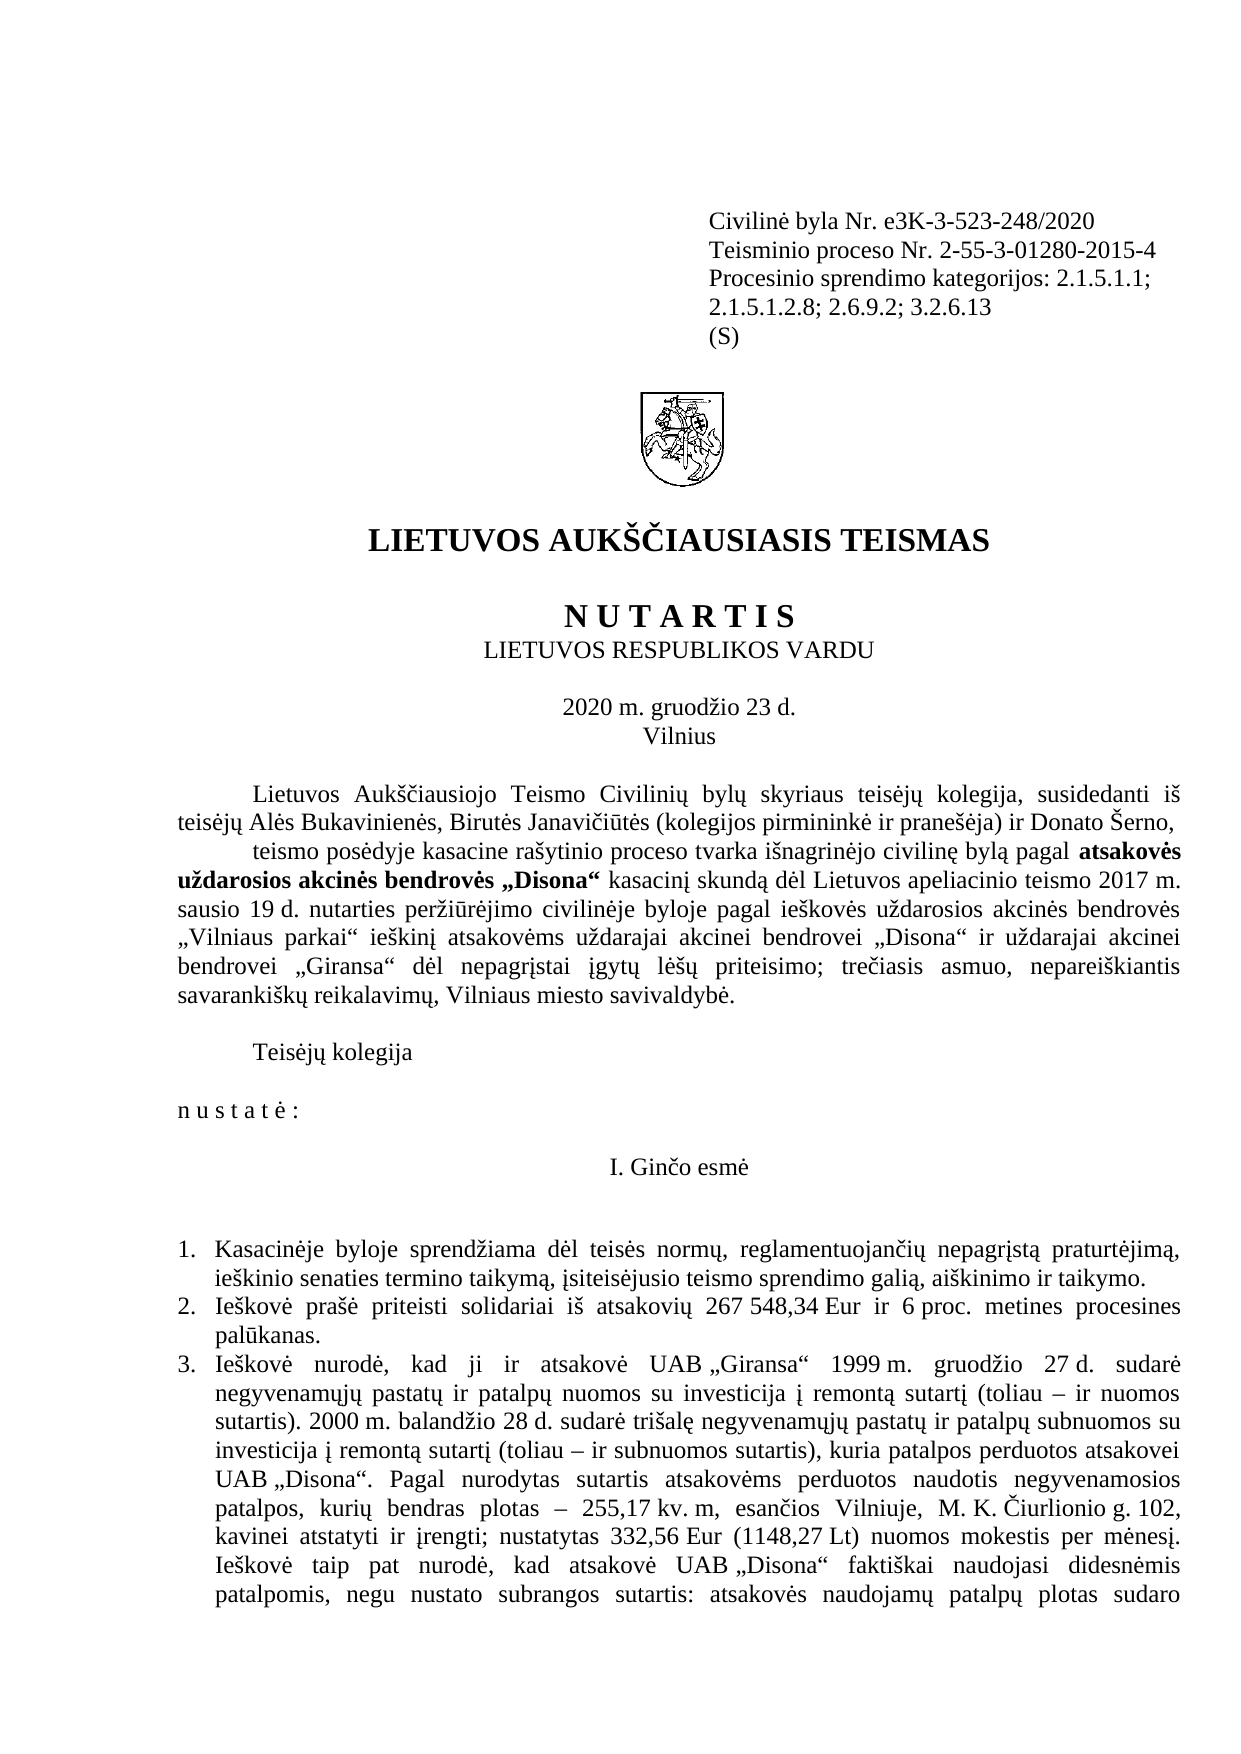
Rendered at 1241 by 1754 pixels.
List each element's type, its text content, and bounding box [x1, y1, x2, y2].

text Teisminio proceso Nr. 2-55-3-01280-2015-4 [709, 235, 1181, 263]
text 1. Kasacinėje byloje sprendžiama dėl teisės normų, reglamentuojančių nepagrįstą praturtėjimą, ieškinio senaties termino taikymą, įsiteisėjusio teismo sprendimo galią, aiškinimo ir taikymo. [177, 1234, 1181, 1291]
text 2. Ieškovė prašė priteisti solidariai iš atsakovių 267 548,34 Eur ir 6 proc. metines procesines palūkanas. [177, 1291, 1181, 1349]
text I. Ginčo esmė [177, 1152, 1181, 1181]
text Lietuvos Aukščiausiojo Teismo Civilinių bylų skyriaus teisėjų kolegija, susidedanti iš teisėjų Alės Bukavinienės, Birutės Janavičiūtės (kolegijos pirmininkė ir pranešėja) ir Donato Šerno, [177, 779, 1181, 836]
text LIETUVOS AUKŠČIAUSIASIS TEISMAS [177, 520, 1181, 558]
text 2.1.5.1.2.8; 2.6.9.2; 3.2.6.13 [709, 292, 1181, 321]
text LIETUVOS RESPUBLIKOS VARDU [177, 635, 1181, 664]
text Vilnius [177, 721, 1181, 750]
text (S) [709, 321, 1181, 350]
text n u s t a t ė : [177, 1095, 1181, 1124]
text N U T A R T I S [177, 597, 1181, 635]
text 2020 m. gruodžio 23 d. [177, 692, 1181, 721]
text 3. Ieškovė nurodė, kad ji ir atsakovė UAB „Giransa“ 1999 m. gruodžio 27 d. sudarė negyvenamųjų pastatų ir patalpų nuomos su investicija į remontą sutartį (toliau – ir nuomos sutartis). 2000 m. balandžio 28 d. sudarė trišalę negyvenamųjų pastatų ir patalpų subnuomos su investicija į remontą sutartį (toliau – ir subnuomos sutartis), kuria patalpos perduotos atsakovei UAB „Disona“. Pagal nurodytas sutartis atsakovėms perduotos naudotis negyvenamosios patalpos, kurių bendras plotas – 255,17 kv. m, esančios Vilniuje, M. K. Čiurlionio g. 102, kavinei atstatyti ir įrengti; nustatytas 332,56 Eur (1148,27 Lt) nuomos mokestis per mėnesį. Ieškovė taip pat nurodė, kad atsakovė UAB „Disona“ faktiškai naudojasi didesnėmis patalpomis, negu nustato subrangos sutartis: atsakovės naudojamų patalpų plotas sudaro [177, 1349, 1181, 1608]
text Teisėjų kolegija [177, 1037, 1181, 1066]
text teismo posėdyje kasacine rašytinio proceso tvarka išnagrinėjo civilinę bylą pagal atsakovės uždarosios akcinės bendrovės „Disona“ kasacinį skundą dėl Lietuvos apeliacinio teismo 2017 m. sausio 19 d. nutarties peržiūrėjimo civilinėje byloje pagal ieškovės uždarosios akcinės bendrovės „Vilniaus parkai“ ieškinį atsakovėms uždarajai akcinei bendrovei „Disona“ ir uždarajai akcinei bendrovei „Giransa“ dėl nepagrįstai įgytų lėšų priteisimo; trečiasis asmuo, nepareiškiantis savarankiškų reikalavimų, Vilniaus miesto savivaldybė. [177, 836, 1181, 1009]
text Civilinė byla Nr. e3K-3-523-248/2020 [709, 206, 1181, 235]
text Procesinio sprendimo kategorijos: 2.1.5.1.1; [709, 263, 1181, 292]
